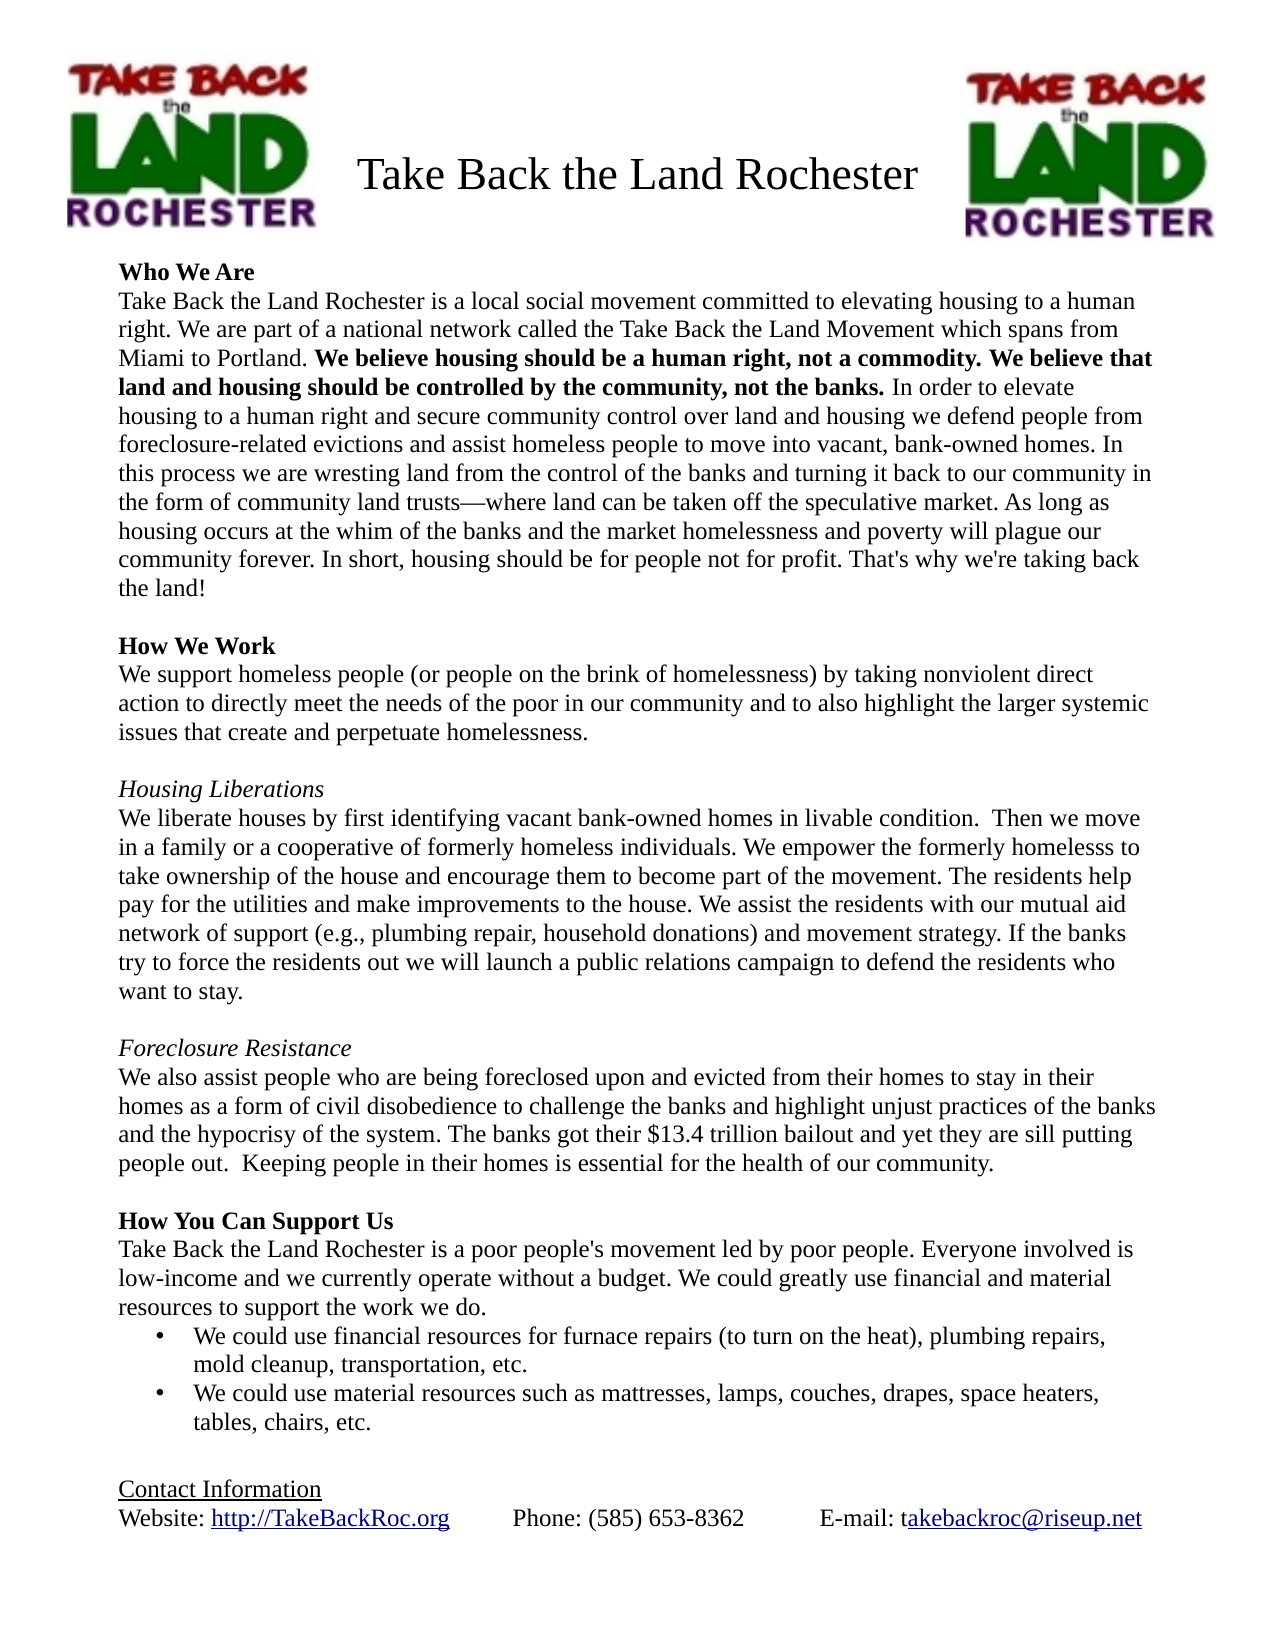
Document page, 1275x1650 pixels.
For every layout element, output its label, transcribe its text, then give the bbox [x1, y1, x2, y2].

text Take Back the Land Rochester [318, 147, 965, 199]
text We also assist people who are being foreclosed upon and evicted from their homes to stay in their homes as a form of civil disobedience to challenge the banks and highlight unjust practices of the banks and the hypocrisy of the system. The banks got their $13.4 trillion bailout and yet they are sill putting people out. Keeping people in their homes is essential for the health of our community. [118, 1062, 1157, 1177]
text Foreclosure Resistance [118, 1033, 1157, 1062]
list We could use financial resources for furnace repairs (to turn on the heat), plumbing repairs, mold cleanup, transportation, etc. [156, 1321, 1157, 1378]
text How You Can Support Us [118, 1206, 1157, 1234]
text Housing Liberations [118, 774, 1157, 803]
picture [67, 54, 318, 232]
list We could use material resources such as mattresses, lamps, couches, drapes, space heaters, tables, chairs, etc. [156, 1378, 1157, 1436]
text Take Back the Land Rochester is a local social movement committed to elevating housing to a human right. We are part of a national network called the Take Back the Land Movement which spans from Miami to Portland. We believe housing should be a human right, not a commodity. We believe that land and housing should be controlled by the community, not the banks. In order to elevate housing to a human right and secure community control over land and housing we defend people from foreclosure-related evictions and assist homeless people to move into vacant, bank-owned homes. In this process we are wresting land from the control of the banks and turning it back to our community in the form of community land trusts—where land can be taken off the speculative market. As long as housing occurs at the whim of the banks and the market homelessness and poverty will plague our community forever. In short, housing should be for people not for profit. That's why we're taking back the land! [118, 286, 1157, 602]
text How We Work [118, 631, 1157, 659]
picture [965, 64, 1216, 242]
text Take Back the Land Rochester is a poor people's movement led by poor people. Everyone involved is low-income and we currently operate without a budget. We could greatly use financial and material resources to support the work we do. [118, 1234, 1157, 1321]
text We support homeless people (or people on the brink of homelessness) by taking nonviolent direct action to directly meet the needs of the poor in our community and to also highlight the larger systemic issues that create and perpetuate homelessness. [118, 659, 1157, 746]
text Who We Are [118, 257, 1157, 286]
text We liberate houses by first identifying vacant bank-owned homes in livable condition. Then we move in a family or a cooperative of formerly homeless individuals. We empower the formerly homelesss to take ownership of the house and encourage them to become part of the movement. The residents help pay for the utilities and make improvements to the house. We assist the residents with our mutual aid network of support (e.g., plumbing repair, household donations) and movement strategy. If the banks try to force the residents out we will launch a public relations campaign to defend the residents who want to stay. [118, 803, 1157, 1004]
